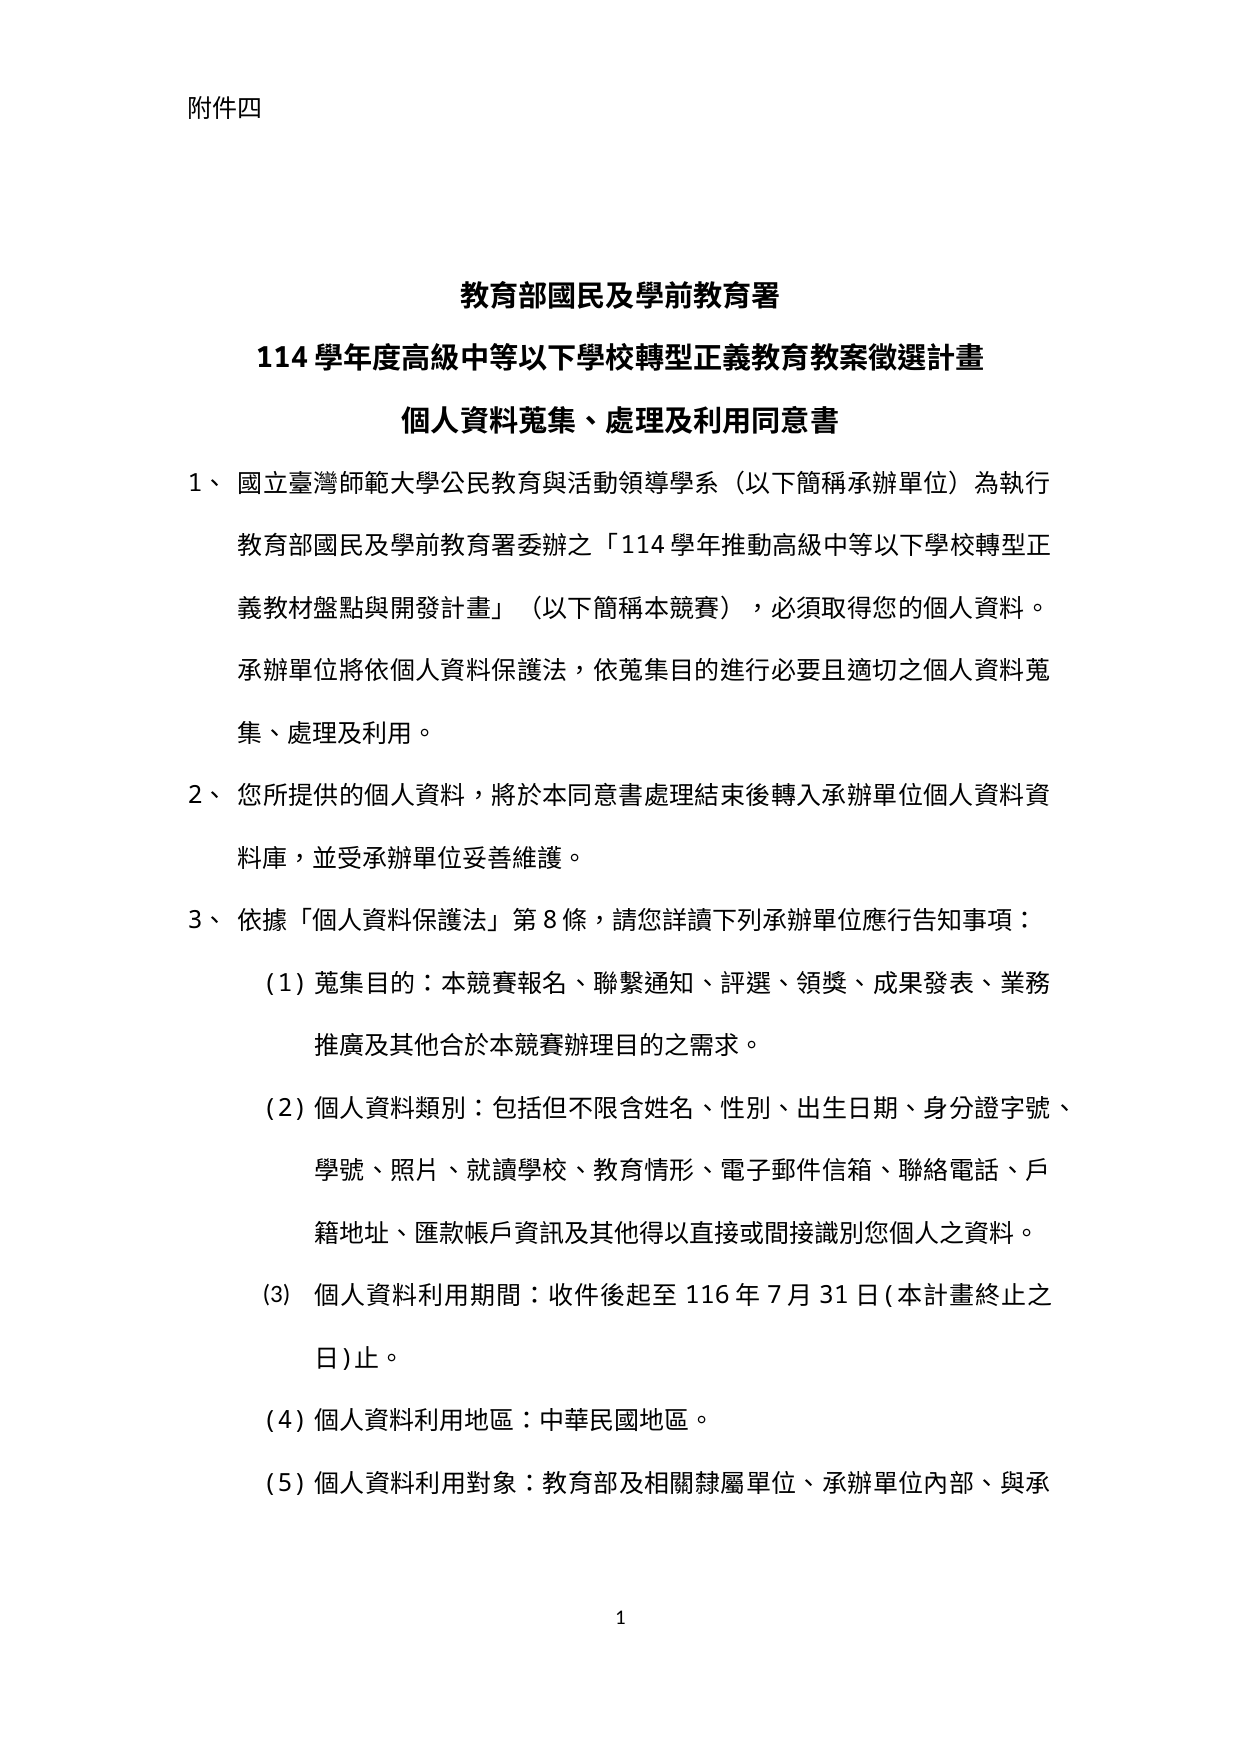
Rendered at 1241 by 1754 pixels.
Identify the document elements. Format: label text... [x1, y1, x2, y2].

list 國立臺灣師範大學公民教育與活動領導學系（以下簡稱承辦單位）為執行教育部國民及學前教育署委辦之「114學年推動高級中等以下學校轉型正義教材盤點與開發計畫」（以下簡稱本競賽），必須取得您的個人資料。承辦單位將依個人資料保護法，依蒐集目的進行必要且適切之個人資料蒐集、處理及利用。 [187, 439, 1053, 752]
list 依據「個人資料保護法」第8條，請您詳讀下列承辦單位應行告知事項： [187, 877, 1053, 939]
list 個人資料利用地區：中華民國地區。 [262, 1377, 1053, 1439]
text 114學年度高級中等以下學校轉型正義教育教案徵選計畫 [187, 314, 1053, 377]
list 個人資料類別：包括但不限含姓名、性別、出生日期、身分證字號、學號、照片、就讀學校、教育情形、電子郵件信箱、聯絡電話、戶籍地址、匯款帳戶資訊及其他得以直接或間接識別您個人之資料。 [262, 1064, 1053, 1252]
list 個人資料利用對象：教育部及相關隸屬單位、承辦單位內部、與承 [262, 1439, 1053, 1502]
text 個人資料蒐集、處理及利用同意書 [187, 377, 1053, 439]
list 個人資料利用期間：收件後起至116年7月31日(本計畫終止之日)止。 [262, 1252, 1053, 1377]
text 教育部國民及學前教育署 [187, 252, 1053, 314]
list 您所提供的個人資料，將於本同意書處理結束後轉入承辦單位個人資料資料庫，並受承辦單位妥善維護。 [187, 752, 1053, 877]
list 蒐集目的：本競賽報名、聯繫通知、評選、領獎、成果發表、業務推廣及其他合於本競賽辦理目的之需求。 [262, 939, 1053, 1064]
